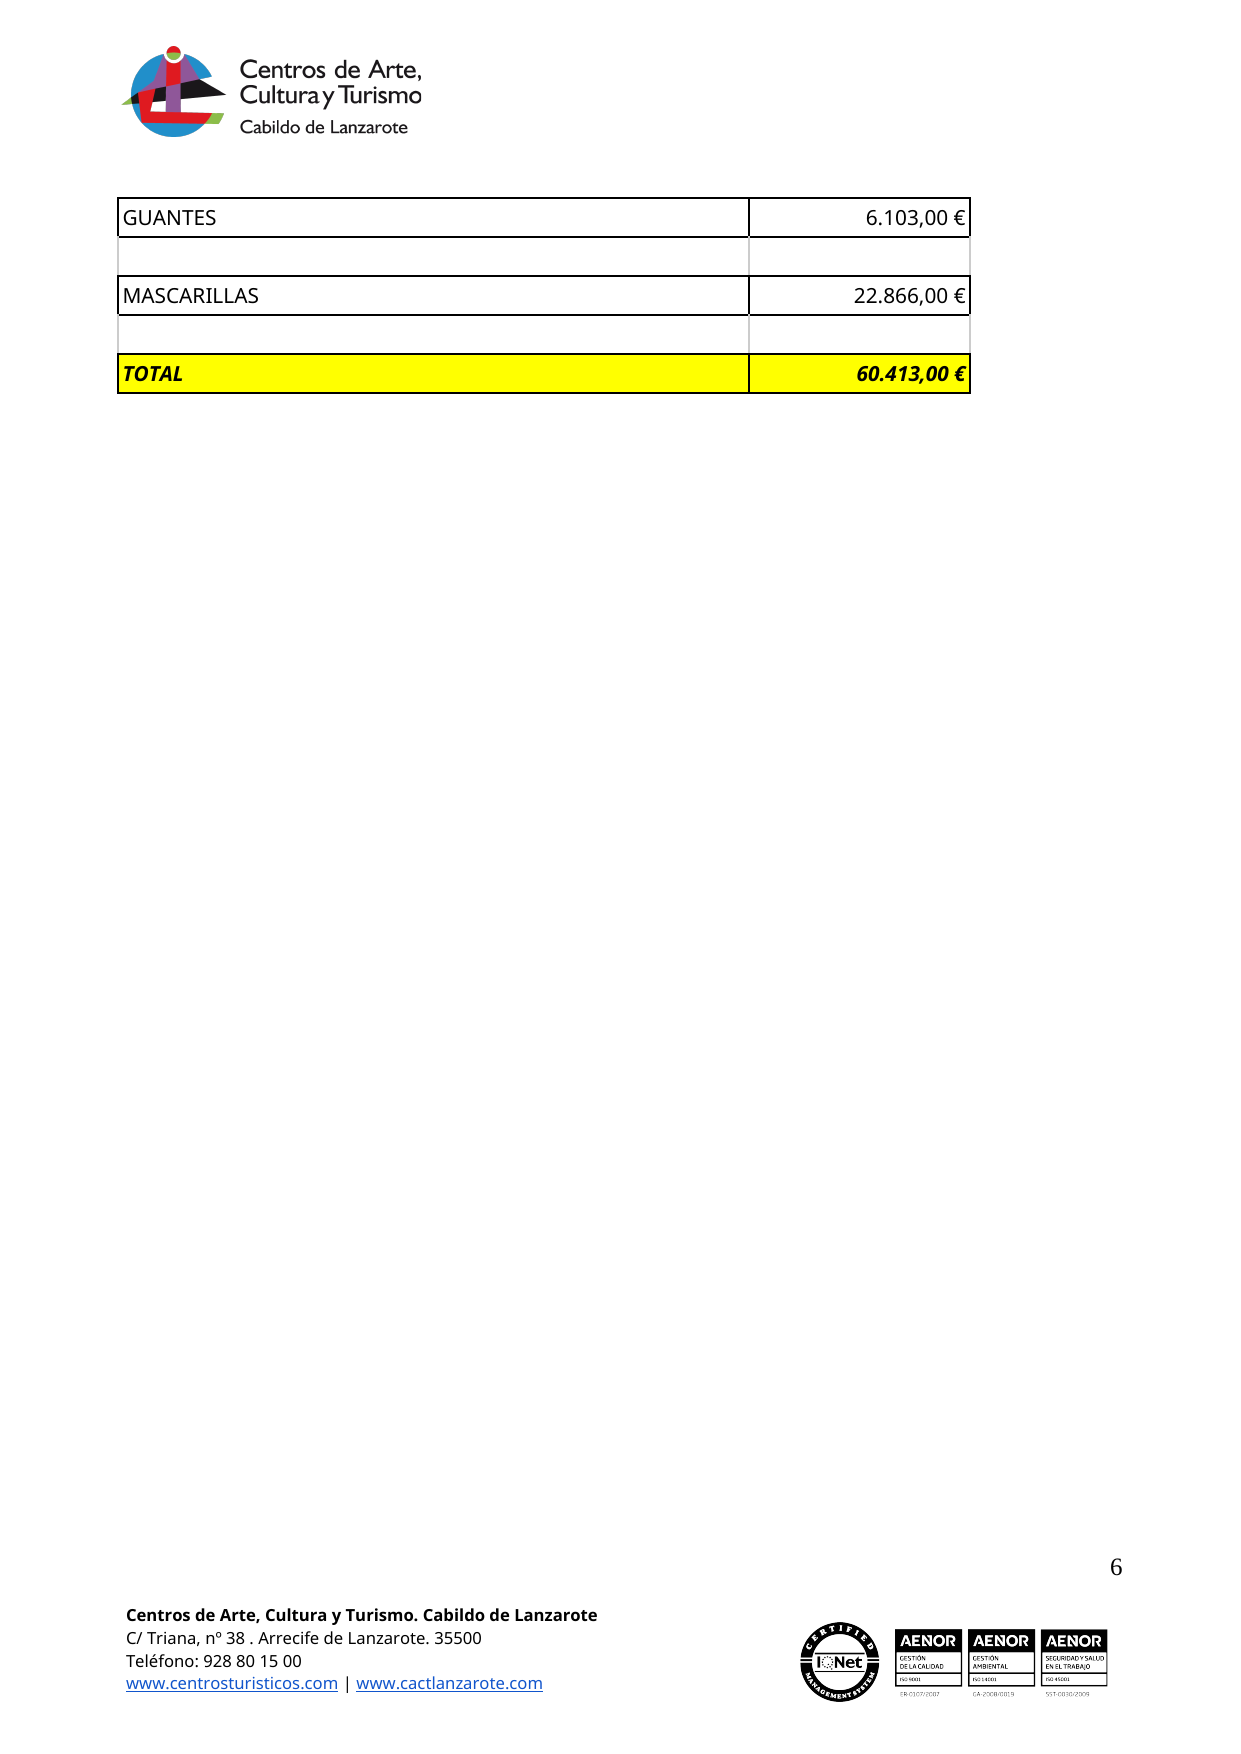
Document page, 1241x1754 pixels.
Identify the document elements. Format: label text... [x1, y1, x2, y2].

table_cell GUANTES [119, 199, 748, 236]
table_cell 60.413,00 € [750, 355, 969, 392]
picture [121, 46, 422, 137]
table_cell [750, 238, 969, 275]
table_cell [119, 238, 748, 275]
table_cell MASCARILLAS [119, 277, 748, 314]
picture [800, 1622, 1108, 1702]
table_cell 6.103,00 € [750, 199, 969, 236]
table_cell TOTAL [119, 355, 748, 392]
table_cell [119, 316, 748, 353]
table_cell 22.866,00 € [750, 277, 969, 314]
table_cell [750, 316, 969, 353]
